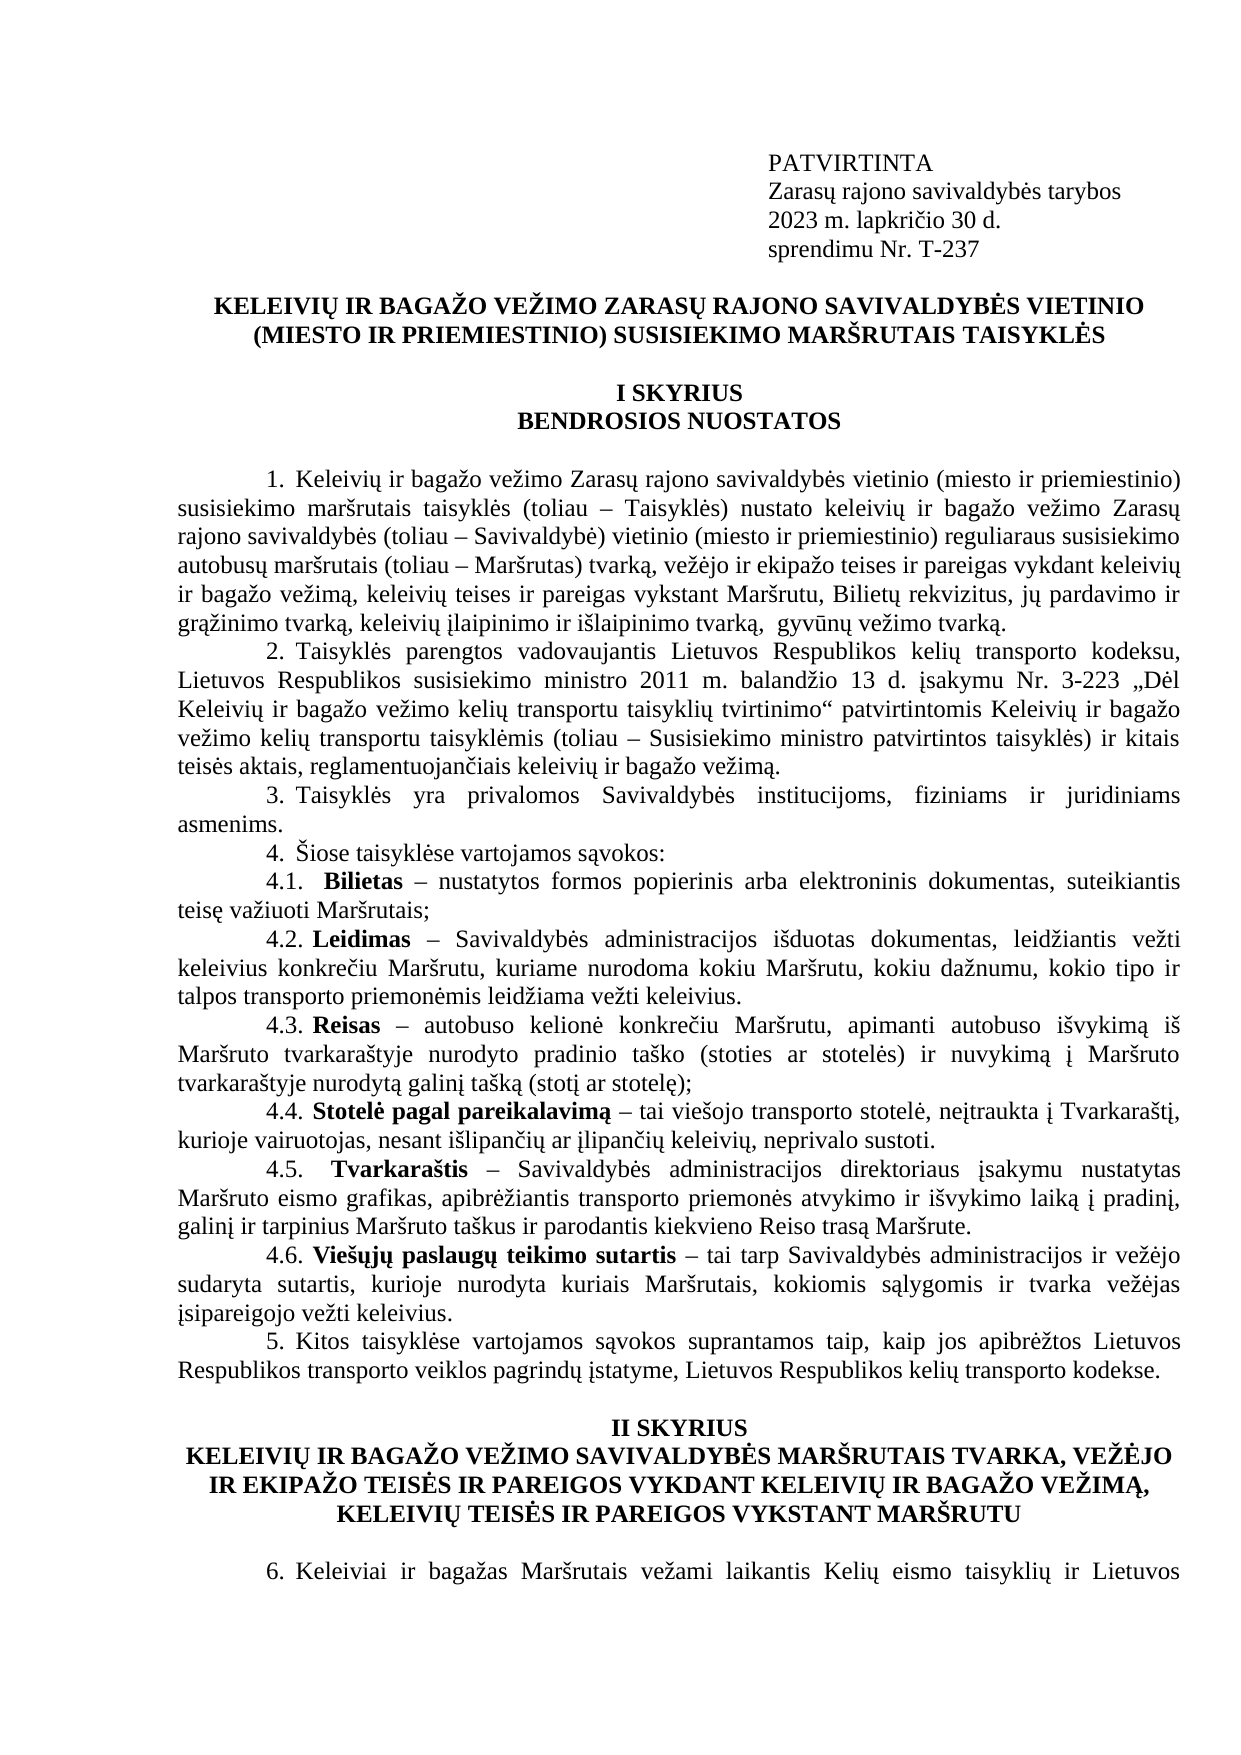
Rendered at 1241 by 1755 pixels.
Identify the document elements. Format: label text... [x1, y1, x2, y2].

text 2. Taisyklės parengtos vadovaujantis Lietuvos Respublikos kelių transporto kodeksu, Lietuvos Respublikos susisiekimo ministro 2011 m. balandžio 13 d. įsakymu Nr. 3-223 „Dėl Keleivių ir bagažo vežimo kelių transportu taisyklių tvirtinimo“ patvirtintomis Keleivių ir bagažo vežimo kelių transportu taisyklėmis (toliau – Susisiekimo ministro patvirtintos taisyklės) ir kitais teisės aktais, reglamentuojančiais keleivių ir bagažo vežimą. [177, 636, 1181, 780]
text 3. Taisyklės yra privalomos Savivaldybės institucijoms, fiziniams ir juridiniams asmenims. [177, 780, 1181, 838]
text 6. Keleiviai ir bagažas Maršrutais vežami laikantis Kelių eismo taisyklių ir Lietuvos [177, 1556, 1181, 1585]
text 4.5. Tvarkaraštis – Savivaldybės administracijos direktoriaus įsakymu nustatytas Maršruto eismo grafikas, apibrėžiantis transporto priemonės atvykimo ir išvykimo laiką į pradinį, galinį ir tarpinius Maršruto taškus ir parodantis kiekvieno Reiso trasą Maršrute. [177, 1154, 1181, 1240]
text BENDROSIOS NUOSTATOS [177, 406, 1181, 435]
text 4.2. Leidimas – Savivaldybės administracijos išduotas dokumentas, leidžiantis vežti keleivius konkrečiu Maršrutu, kuriame nurodoma kokiu Maršrutu, kokiu dažnumu, kokio tipo ir talpos transporto priemonėmis leidžiama vežti keleivius. [177, 924, 1181, 1010]
text 4.3. Reisas – autobuso kelionė konkrečiu Maršrutu, apimanti autobuso išvykimą iš Maršruto tvarkaraštyje nurodyto pradinio taško (stoties ar stotelės) ir nuvykimą į Maršruto tvarkaraštyje nurodytą galinį tašką (stotį ar stotelę); [177, 1010, 1181, 1096]
text 4. Šiose taisyklėse vartojamos sąvokos: [177, 838, 1181, 866]
text 5. Kitos taisyklėse vartojamos sąvokos suprantamos taip, kaip jos apibrėžtos Lietuvos Respublikos transporto veiklos pagrindų įstatyme, Lietuvos Respublikos kelių transporto kodekse. [177, 1326, 1181, 1384]
text 4.4. Stotelė pagal pareikalavimą – tai viešojo transporto stotelė, neįtraukta į Tvarkaraštį, kurioje vairuotojas, nesant išlipančių ar įlipančių keleivių, neprivalo sustoti. [177, 1096, 1181, 1154]
text 4.1. Bilietas – nustatytos formos popierinis arba elektroninis dokumentas, suteikiantis teisę važiuoti Maršrutais; [177, 866, 1181, 924]
text sprendimu Nr. T-237 [177, 234, 1181, 263]
text keleivių ir bagažo vežimo ZARASŲ rajono savivaldybės vietinio (miesto ir priemiestinio) susisiekimo maršrutais TAISYKLĖS [177, 291, 1181, 349]
text II SKYRIUS [177, 1413, 1181, 1441]
text PATVIRTINTA [177, 148, 1181, 176]
text I SKYRIUS [177, 378, 1181, 406]
text KELEIVIŲ IR BAGAŽO VEŽIMO SAVIVALDYBĖS MARŠRUTAIS TVARKA, VEŽĖJO IR EKIPAŽO TEISĖS IR PAREIGOS VYKDANT KELEIVIŲ IR BAGAŽO VEŽIMĄ, KELEIVIŲ TEISĖS IR PAREIGOS VYKSTANT MARŠRUTU [177, 1441, 1181, 1528]
text 1. Keleivių ir bagažo vežimo Zarasų rajono savivaldybės vietinio (miesto ir priemiestinio) susisiekimo maršrutais taisyklės (toliau – Taisyklės) nustato keleivių ir bagažo vežimo Zarasų rajono savivaldybės (toliau – Savivaldybė) vietinio (miesto ir priemiestinio) reguliaraus susisiekimo autobusų maršrutais (toliau – Maršrutas) tvarką, vežėjo ir ekipažo teises ir pareigas vykdant keleivių ir bagažo vežimą, keleivių teises ir pareigas vykstant Maršrutu, Bilietų rekvizitus, jų pardavimo ir grąžinimo tvarką, keleivių įlaipinimo ir išlaipinimo tvarką, gyvūnų vežimo tvarką. [177, 464, 1181, 636]
text Zarasų rajono savivaldybės tarybos [177, 176, 1181, 205]
text 2023 m. lapkričio 30 d. [177, 205, 1181, 234]
text 4.6. Viešųjų paslaugų teikimo sutartis – tai tarp Savivaldybės administracijos ir vežėjo sudaryta sutartis, kurioje nurodyta kuriais Maršrutais, kokiomis sąlygomis ir tvarka vežėjas įsipareigojo vežti keleivius. [177, 1240, 1181, 1326]
